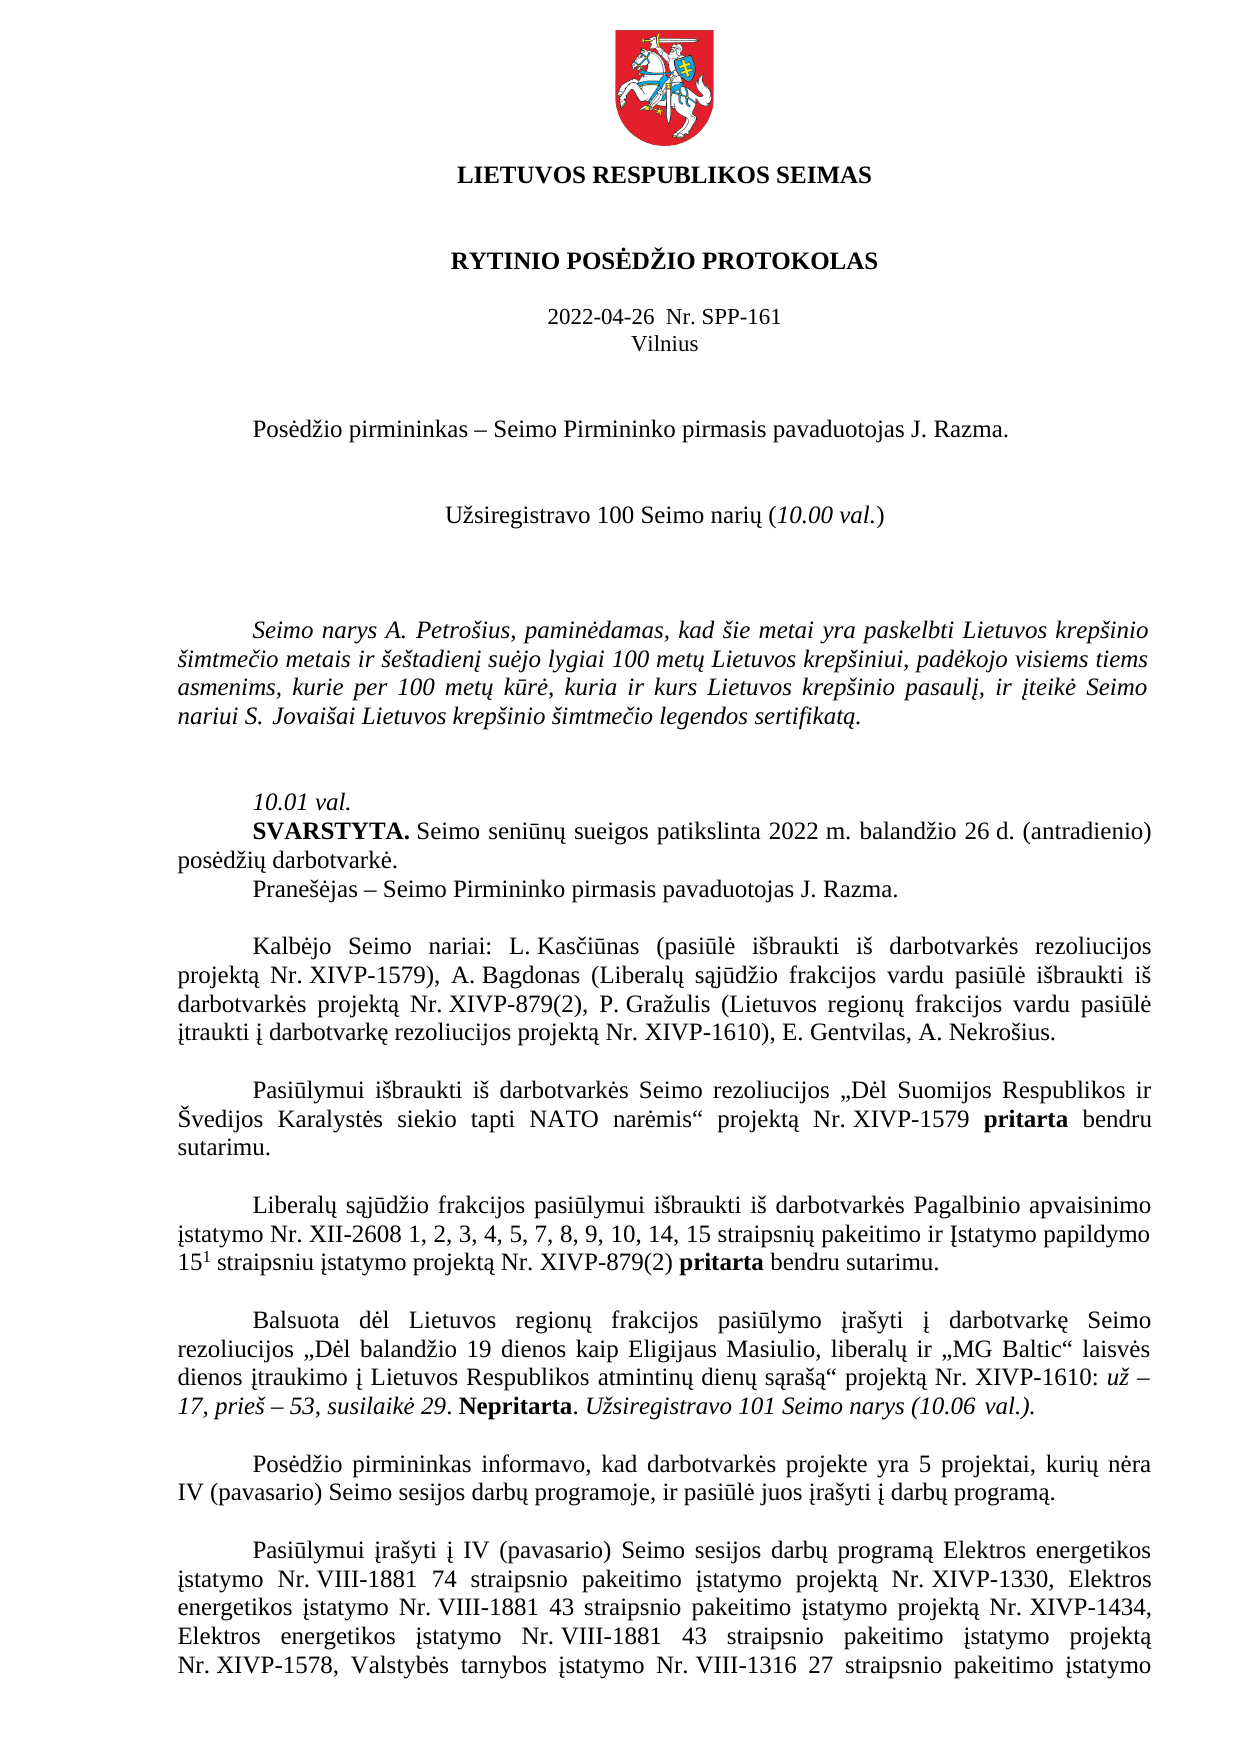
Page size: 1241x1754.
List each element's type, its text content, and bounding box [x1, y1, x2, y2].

text Lietuvos Respublikos Seimas [177, 160, 1152, 188]
text RYTINIO POSĖDŽIO PROTOKOLAS [177, 246, 1152, 275]
text 10.01 val. [177, 787, 1152, 816]
text Posėdžio pirmininkas – Seimo Pirmininko pirmasis pavaduotojas J. Razma. [177, 414, 1152, 442]
text 2022-04-26 Nr. SPP-161 [177, 303, 1152, 330]
text Posėdžio pirmininkas informavo, kad darbotvarkės projekte yra 5 projektai, kurių nėra IV (pavasario) Seimo sesijos darbų programoje, ir pasiūlė juos įrašyti į darbų programą. [177, 1449, 1152, 1506]
text Seimo narys A. Petrošius, paminėdamas, kad šie metai yra paskelbti Lietuvos krepšinio šimtmečio metais ir šeštadienį suėjo lygiai 100 metų Lietuvos krepšiniui, padėkojo visiems tiems asmenims, kurie per 100 metų kūrė, kuria ir kurs Lietuvos krepšinio pasaulį, ir įteikė Seimo nariui S. Jovaišai Lietuvos krepšinio šimtmečio legendos sertifikatą. [177, 615, 1152, 730]
text Balsuota dėl Lietuvos regionų frakcijos pasiūlymo įrašyti į darbotvarkę Seimo rezoliucijos „Dėl balandžio 19 dienos kaip Eligijaus Masiulio, liberalų ir „MG Baltic“ laisvės dienos įtraukimo į Lietuvos Respublikos atmintinų dienų sąrašą“ projektą Nr. XIVP-1610: už – 17, prieš – 53, susilaikė 29. Nepritarta. Užsiregistravo 101 Seimo narys (10.06 val.). [177, 1305, 1152, 1420]
text Kalbėjo Seimo nariai: L. Kasčiūnas (pasiūlė išbraukti iš darbotvarkės rezoliucijos projektą Nr. XIVP-1579), A. Bagdonas (Liberalų sąjūdžio frakcijos vardu pasiūlė išbraukti iš darbotvarkės projektą Nr. XIVP-879(2), P. Gražulis (Lietuvos regionų frakcijos vardu pasiūlė įtraukti į darbotvarkę rezoliucijos projektą Nr. XIVP-1610), E. Gentvilas, A. Nekrošius. [177, 931, 1152, 1046]
text Pasiūlymui išbraukti iš darbotvarkės Seimo rezoliucijos „Dėl Suomijos Respublikos ir Švedijos Karalystės siekio tapti NATO narėmis“ projektą Nr. XIVP-1579 pritarta bendru sutarimu. [177, 1075, 1152, 1161]
text Pasiūlymui įrašyti į IV (pavasario) Seimo sesijos darbų programą Elektros energetikos įstatymo Nr. VIII-1881 74 straipsnio pakeitimo įstatymo projektą Nr. XIVP-1330, Elektros energetikos įstatymo Nr. VIII-1881 43 straipsnio pakeitimo įstatymo projektą Nr. XIVP-1434, Elektros energetikos įstatymo Nr. VIII-1881 43 straipsnio pakeitimo įstatymo projektą Nr. XIVP-1578, Valstybės tarnybos įstatymo Nr. VIII-1316 27 straipsnio pakeitimo įstatymo [177, 1535, 1152, 1679]
text Pranešėjas – Seimo Pirmininko pirmasis pavaduotojas J. Razma. [177, 874, 1152, 902]
text Užsiregistravo 100 Seimo narių (10.00 val.) [177, 500, 1152, 529]
text SVARSTYTA. Seimo seniūnų sueigos patikslinta 2022 m. balandžio 26 d. (antradienio) posėdžių darbotvarkė. [177, 816, 1152, 874]
text Liberalų sąjūdžio frakcijos pasiūlymui išbraukti iš darbotvarkės Pagalbinio apvaisinimo įstatymo Nr. XII-2608 1, 2, 3, 4, 5, 7, 8, 9, 10, 14, 15 straipsnių pakeitimo ir Įstatymo papildymo 151 straipsniu įstatymo projektą Nr. XIVP-879(2) pritarta bendru sutarimu. [177, 1190, 1152, 1276]
text Vilnius [177, 330, 1152, 356]
